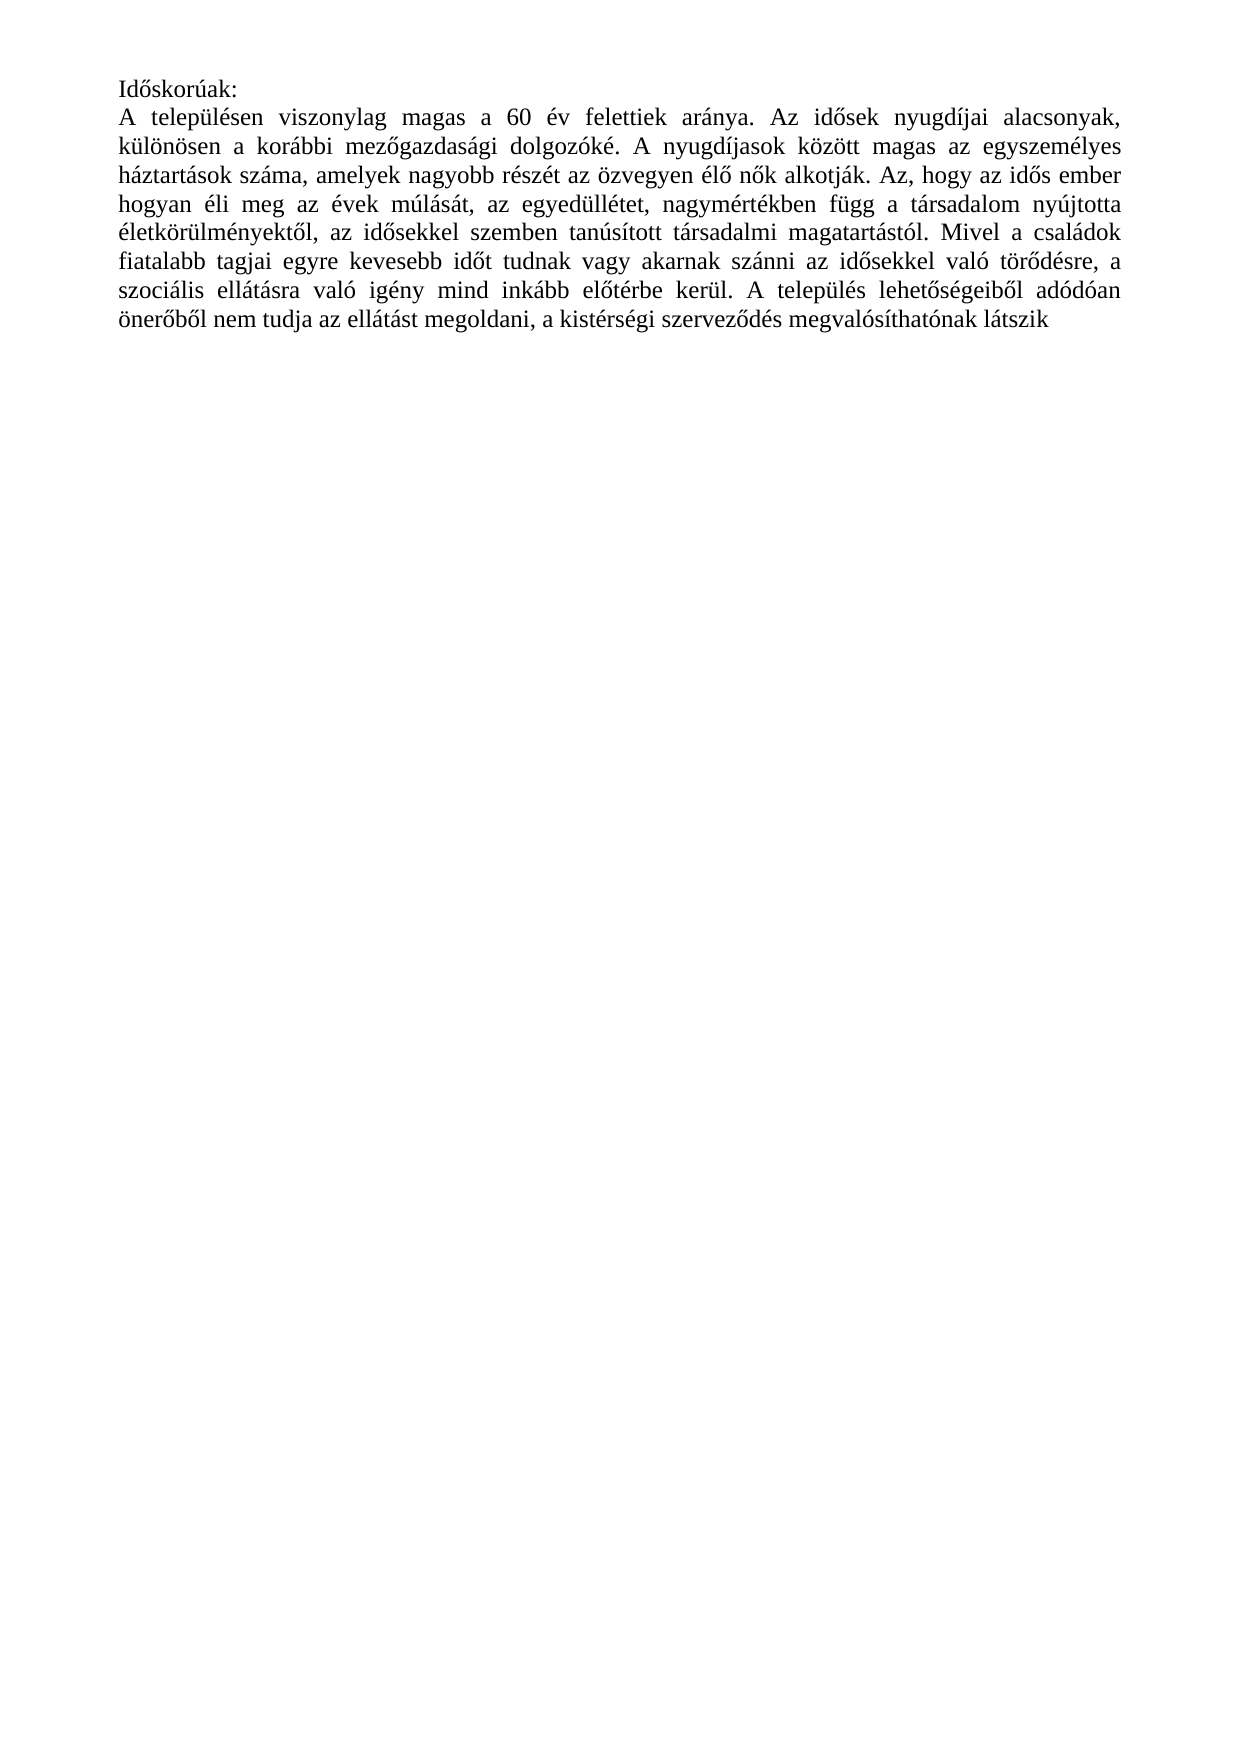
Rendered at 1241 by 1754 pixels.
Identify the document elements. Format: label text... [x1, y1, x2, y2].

text A településen viszonylag magas a 60 év felettiek aránya. Az idősek nyugdíjai alacsonyak, különösen a korábbi mezőgazdasági dolgozóké. A nyugdíjasok között magas az egyszemélyes háztartások száma, amelyek nagyobb részét az özvegyen élő nők alkotják. Az, hogy az idős ember hogyan éli meg az évek múlását, az egyedüllétet, nagymértékben függ a társadalom nyújtotta életkörülményektől, az idősekkel szemben tanúsított társadalmi magatartástól. Mivel a családok fiatalabb tagjai egyre kevesebb időt tudnak vagy akarnak szánni az idősekkel való törődésre, a szociális ellátásra való igény mind inkább előtérbe kerül. A település lehetőségeiből adódóan önerőből nem tudja az ellátást megoldani, a kistérségi szerveződés megvalósíthatónak látszik [118, 102, 1122, 332]
text Időskorúak: [118, 74, 1122, 102]
